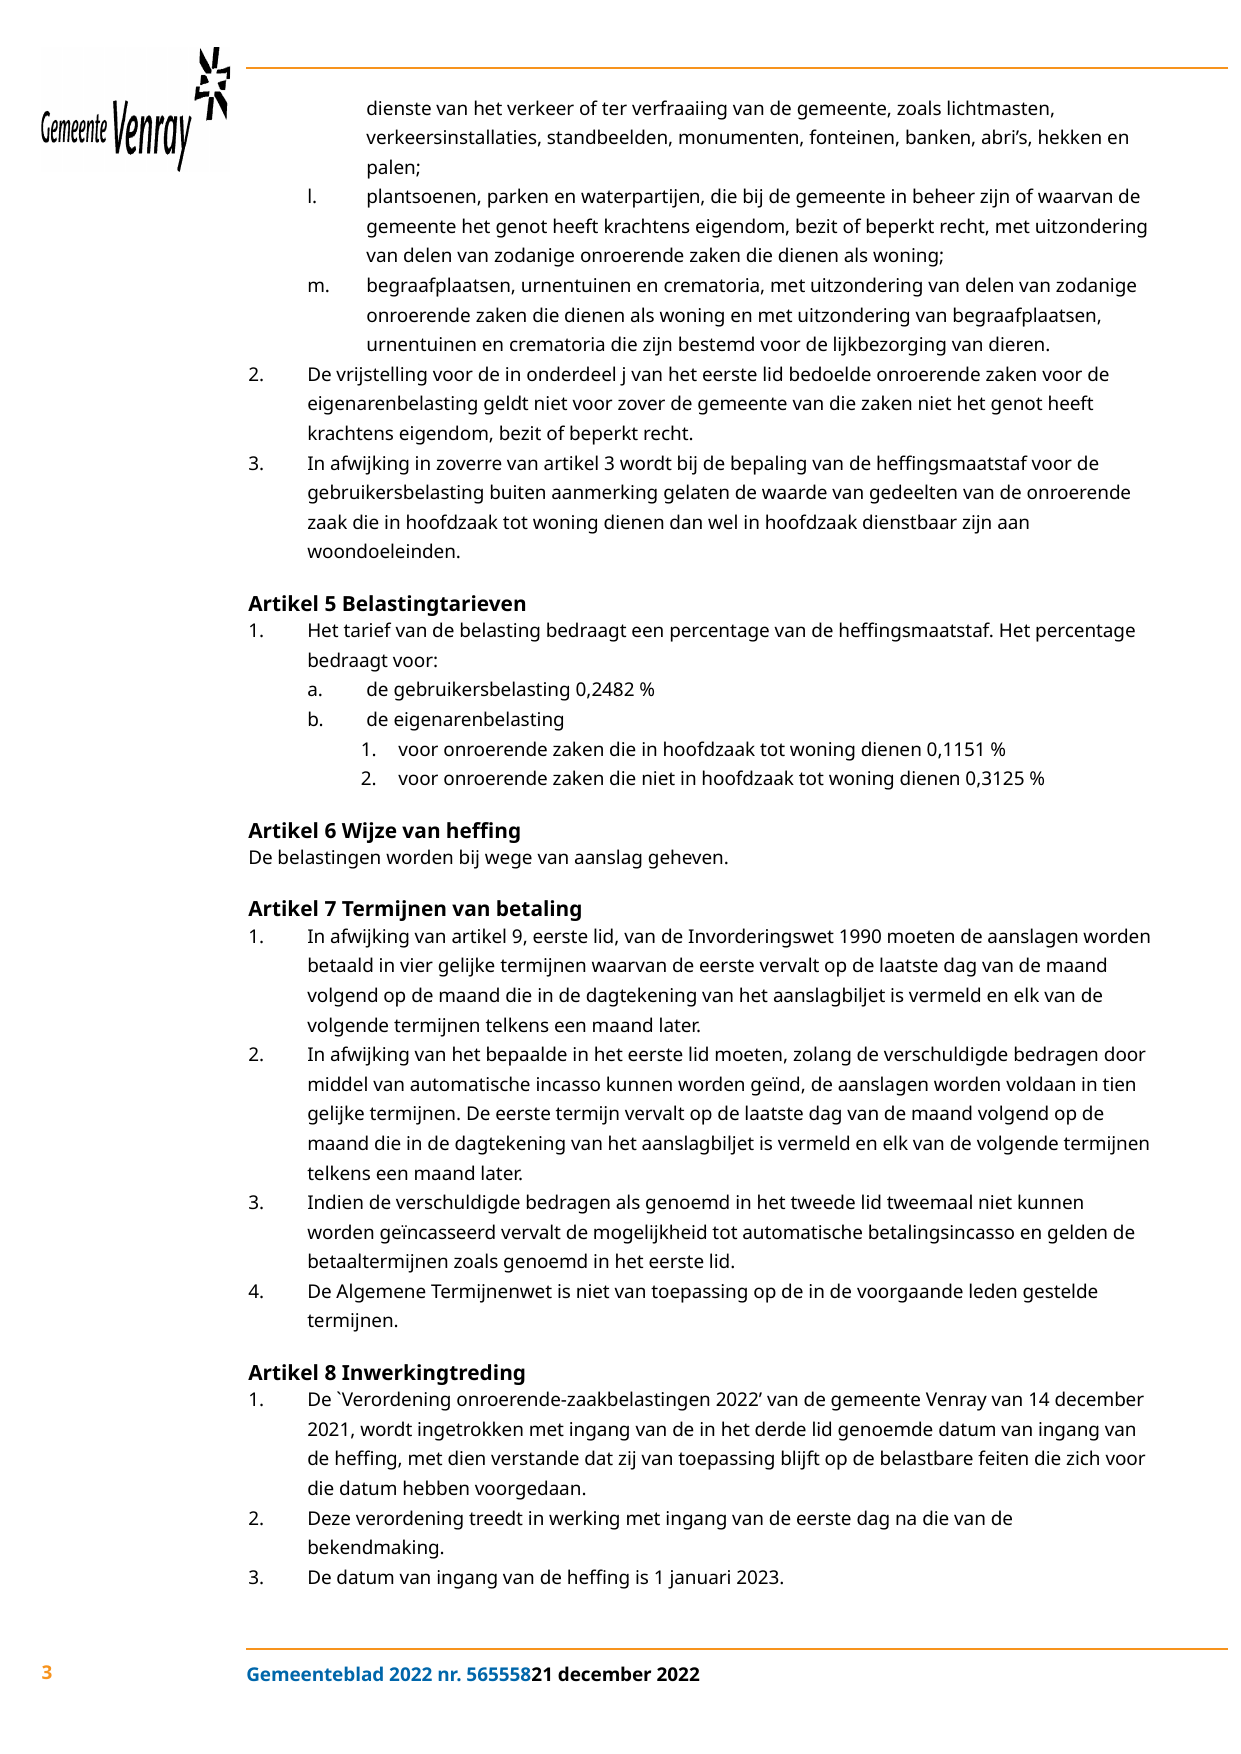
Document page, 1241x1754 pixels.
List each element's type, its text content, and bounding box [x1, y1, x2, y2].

list begraafplaatsen, urnentuinen en crematoria, met uitzondering van delen van zodanige onroerende zaken die dienen als woning en met uitzondering van begraafplaatsen, urnentuinen en crematoria die zijn bestemd voor de lijkbezorging van dieren. [307, 272, 1152, 357]
list Deze verordening treedt in werking met ingang van de eerste dag na die van de bekendmaking. [248, 1505, 1152, 1560]
list Het tarief van de belasting bedraagt een percentage van de heffingsmaatstaf. Het percentage bedraagt voor: [248, 617, 1152, 673]
list voor onroerende zaken die in hoofdzaak tot woning dienen 0,1151 % [361, 736, 1152, 761]
list De datum van ingang van de heffing is 1 januari 2023. [248, 1564, 1152, 1590]
list In afwijking in zoverre van artikel 3 wordt bij de bepaling van de heffingsmaatstaf voor de gebruikersbelasting buiten aanmerking gelaten de waarde van gedeelten van de onroerende zaak die in hoofdzaak tot woning dienen dan wel in hoofdzaak dienstbaar zijn aan woondoeleinden. [248, 450, 1152, 564]
text De belastingen worden bij wege van aanslag geheven. [248, 844, 1152, 870]
list In afwijking van artikel 9, eerste lid, van de Invorderingswet 1990 moeten de aanslagen worden betaald in vier gelijke termijnen waarvan de eerste vervalt op de laatste dag van de maand volgend op de maand die in de dagtekening van het aanslagbiljet is vermeld en elk van de volgende termijnen telkens een maand later. [248, 923, 1152, 1037]
list In afwijking van het bepaalde in het eerste lid moeten, zolang de verschuldigde bedragen door middel van automatische incasso kunnen worden geïnd, de aanslagen worden voldaan in tien gelijke termijnen. De eerste termijn vervalt op de laatste dag van de maand volgend op de maand die in de dagtekening van het aanslagbiljet is vermeld en elk van de volgende termijnen telkens een maand later. [248, 1041, 1152, 1185]
list plantsoenen, parken en waterpartijen, die bij de gemeente in beheer zijn of waarvan de gemeente het genot heeft krachtens eigendom, bezit of beperkt recht, met uitzondering van delen van zodanige onroerende zaken die dienen als woning; [307, 183, 1152, 268]
list Indien de verschuldigde bedragen als genoemd in het tweede lid tweemaal niet kunnen worden geïncasseerd vervalt de mogelijkheid tot automatische betalingsincasso en gelden de betaaltermijnen zoals genoemd in het eerste lid. [248, 1189, 1152, 1274]
text Artikel 6 Wijze van heffing [248, 816, 1152, 844]
list De `Verordening onroerende-zaakbelastingen 2022’ van de gemeente Venray van 14 december 2021, wordt ingetrokken met ingang van de in het derde lid genoemde datum van ingang van de heffing, met dien verstande dat zij van toepassing blijft op de belastbare feiten die zich voor die datum hebben voorgedaan. [248, 1386, 1152, 1501]
list de gebruikersbelasting 0,2482 % [307, 677, 1152, 702]
text Artikel 5 Belastingtarieven [248, 589, 1152, 617]
text Artikel 7 Termijnen van betaling [248, 894, 1152, 923]
list de eigenarenbelasting [307, 706, 1152, 732]
text Artikel 8 Inwerkingtreding [248, 1358, 1152, 1386]
list voor onroerende zaken die niet in hoofdzaak tot woning dienen 0,3125 % [361, 765, 1152, 791]
picture [41, 47, 231, 172]
list dienste van het verkeer of ter verfraaiing van de gemeente, zoals lichtmasten, verkeersinstallaties, standbeelden, monumenten, fonteinen, banken, abri’s, hekken en palen; [307, 95, 1152, 180]
list De vrijstelling voor de in onderdeel j van het eerste lid bedoelde onroerende zaken voor de eigenarenbelasting geldt niet voor zover de gemeente van die zaken niet het genot heeft krachtens eigendom, bezit of beperkt recht. [248, 361, 1152, 446]
list De Algemene Termijnenwet is niet van toepassing op de in de voorgaande leden gestelde termijnen. [248, 1278, 1152, 1333]
